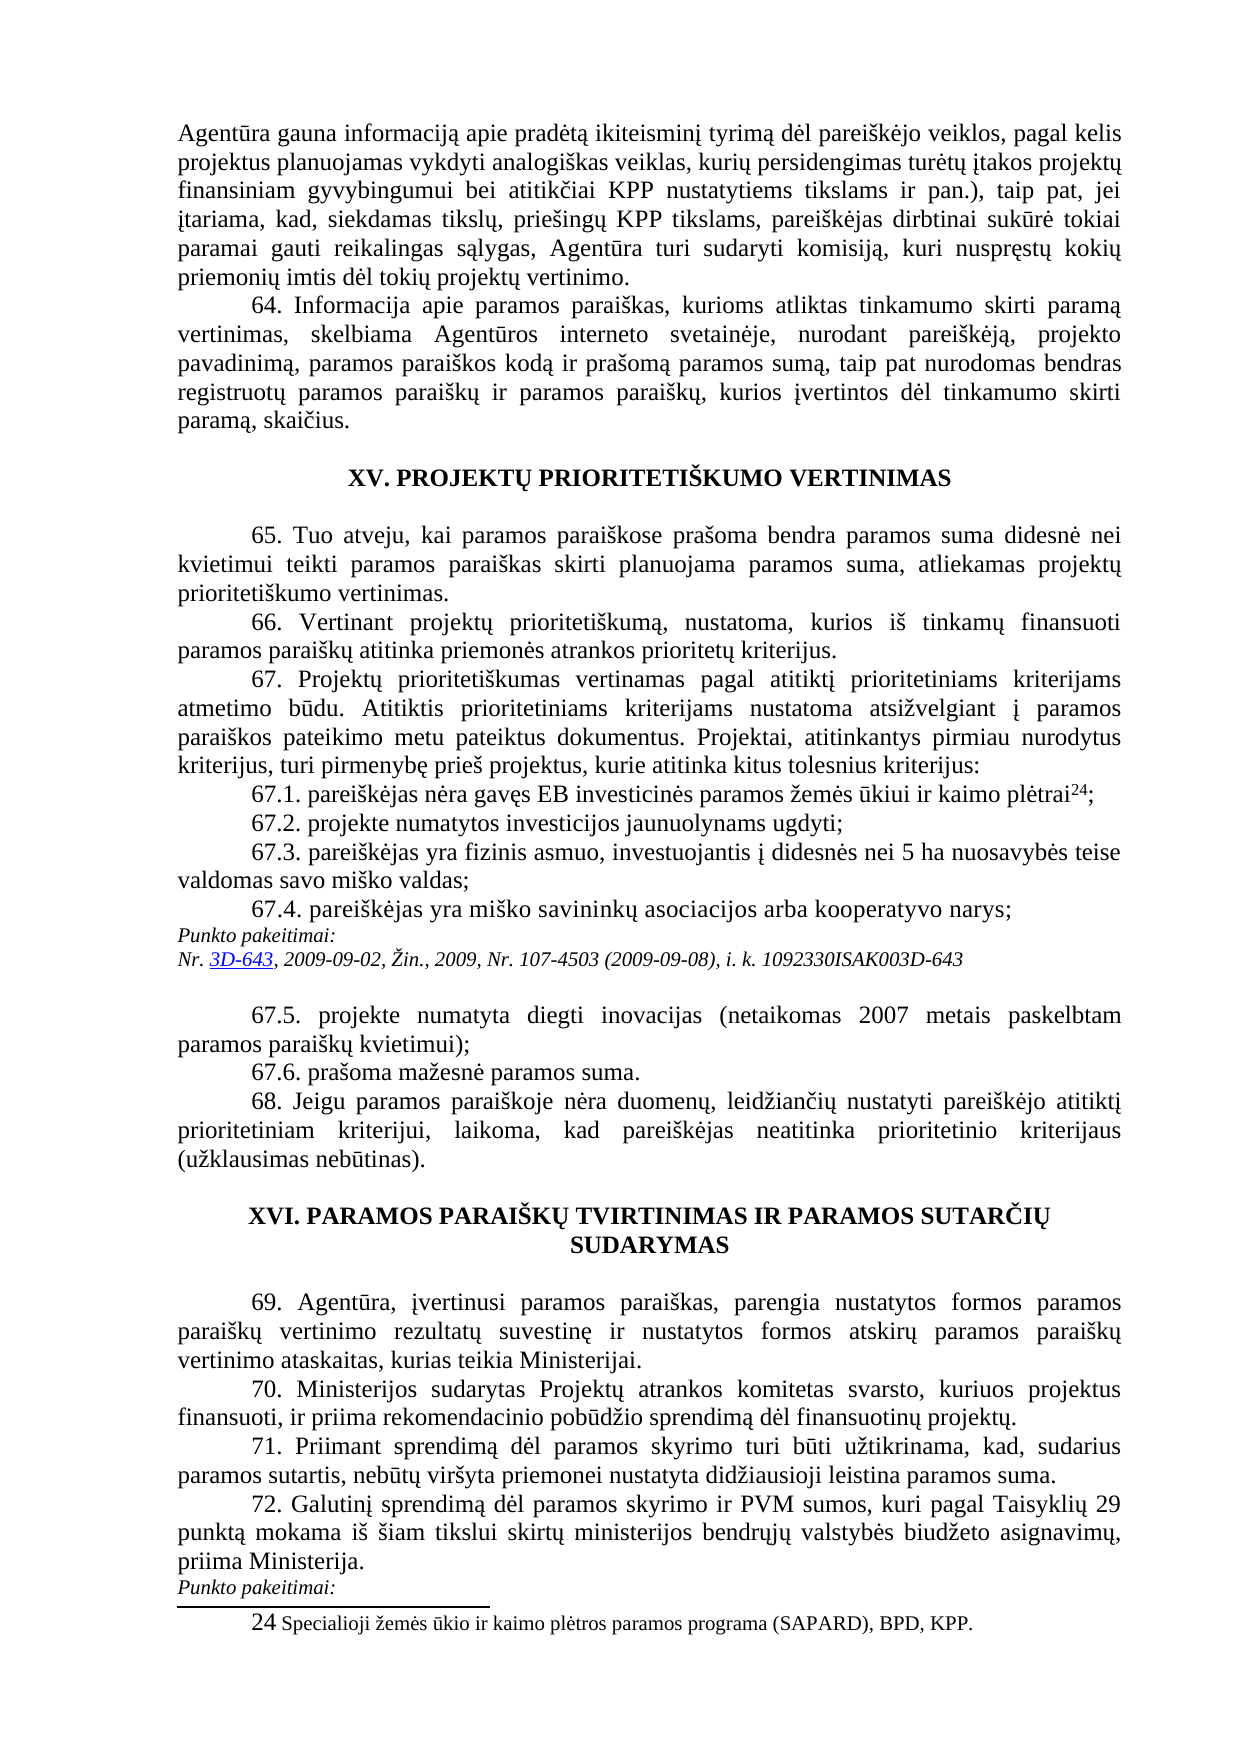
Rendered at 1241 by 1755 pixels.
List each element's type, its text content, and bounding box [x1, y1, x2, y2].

text 69. Agentūra, įvertinusi paramos paraiškas, parengia nustatytos formos paramos paraiškų vertinimo rezultatų suvestinę ir nustatytos formos atskirų paramos paraiškų vertinimo ataskaitas, kurias teikia Ministerijai. [177, 1287, 1122, 1374]
text XV. PROJEKTŲ PRIORITETIŠKUMO VERTINIMAS [177, 463, 1122, 492]
text 67.1. pareiškėjas nėra gavęs EB investicinės paramos žemės ūkiui ir kaimo plėtrai; [177, 779, 1122, 808]
text 65. Tuo atveju, kai paramos paraiškose prašoma bendra paramos suma didesnė nei kvietimui teikti paramos paraiškas skirti planuojama paramos suma, atliekamas projektų prioritetiškumo vertinimas. [177, 521, 1122, 607]
text 68. Jeigu paramos paraiškoje nėra duomenų, leidžiančių nustatyti pareiškėjo atitiktį prioritetiniam kriterijui, laikoma, kad pareiškėjas neatitinka prioritetinio kriterijaus (užklausimas nebūtinas). [177, 1086, 1122, 1172]
text Punkto pakeitimai: [177, 1575, 1122, 1599]
text 67. Projektų prioritetiškumas vertinamas pagal atitiktį prioritetiniams kriterijams atmetimo būdu. Atitiktis prioritetiniams kriterijams nustatoma atsižvelgiant į paramos paraiškos pateikimo metu pateiktus dokumentus. Projektai, atitinkantys pirmiau nurodytus kriterijus, turi pirmenybę prieš projektus, kurie atitinka kitus tolesnius kriterijus: [177, 664, 1122, 779]
text Punkto pakeitimai: [177, 923, 1122, 947]
text XVI. PARAMOS PARAIŠKŲ TVIRTINIMAS IR PARAMOS SUTARČIŲ SUDARYMAS [177, 1201, 1122, 1259]
text 67.5. projekte numatyta diegti inovacijas (netaikomas 2007 metais paskelbtam paramos paraiškų kvietimui); [177, 1000, 1122, 1057]
text 67.6. prašoma mažesnė paramos suma. [177, 1057, 1122, 1086]
text Agentūra gauna informaciją apie pradėtą ikiteisminį tyrimą dėl pareiškėjo veiklos, pagal kelis projektus planuojamas vykdyti analogiškas veiklas, kurių persidengimas turėtų įtakos projektų finansiniam gyvybingumui bei atitikčiai KPP nustatytiems tikslams ir pan.), taip pat, jei įtariama, kad, siekdamas tikslų, priešingų KPP tikslams, pareiškėjas dirbtinai sukūrė tokiai paramai gauti reikalingas sąlygas, Agentūra turi sudaryti komisiją, kuri nuspręstų kokių priemonių imtis dėl tokių projektų vertinimo. [177, 118, 1122, 291]
text 64. Informacija apie paramos paraiškas, kurioms atliktas tinkamumo skirti paramą vertinimas, skelbiama Agentūros interneto svetainėje, nurodant pareiškėją, projekto pavadinimą, paramos paraiškos kodą ir prašomą paramos sumą, taip pat nurodomas bendras registruotų paramos paraiškų ir paramos paraiškų, kurios įvertintos dėl tinkamumo skirti paramą, skaičius. [177, 291, 1122, 434]
text Specialioji žemės ūkio ir kaimo plėtros paramos programa (SAPARD), BPD, KPP. [177, 1607, 1122, 1636]
text 67.4. pareiškėjas yra miško savininkų asociacijos arba kooperatyvo narys; [177, 894, 1122, 923]
text Nr. 3D-643, 2009-09-02, Žin., 2009, Nr. 107-4503 (2009-09-08), i. k. 1092330ISAK003D-643 [177, 947, 1122, 971]
text 67.3. pareiškėjas yra fizinis asmuo, investuojantis į didesnės nei 5 ha nuosavybės teise valdomas savo miško valdas; [177, 837, 1122, 894]
text 71. Priimant sprendimą dėl paramos skyrimo turi būti užtikrinama, kad, sudarius paramos sutartis, nebūtų viršyta priemonei nustatyta didžiausioji leistina paramos suma. [177, 1431, 1122, 1489]
text 72. Galutinį sprendimą dėl paramos skyrimo ir PVM sumos, kuri pagal Taisyklių 29 punktą mokama iš šiam tikslui skirtų ministerijos bendrųjų valstybės biudžeto asignavimų, priima Ministerija. [177, 1489, 1122, 1575]
text 70. Ministerijos sudarytas Projektų atrankos komitetas svarsto, kuriuos projektus finansuoti, ir priima rekomendacinio pobūdžio sprendimą dėl finansuotinų projektų. [177, 1374, 1122, 1431]
text 67.2. projekte numatytos investicijos jaunuolynams ugdyti; [177, 808, 1122, 837]
text 66. Vertinant projektų prioritetiškumą, nustatoma, kurios iš tinkamų finansuoti paramos paraiškų atitinka priemonės atrankos prioritetų kriterijus. [177, 607, 1122, 664]
